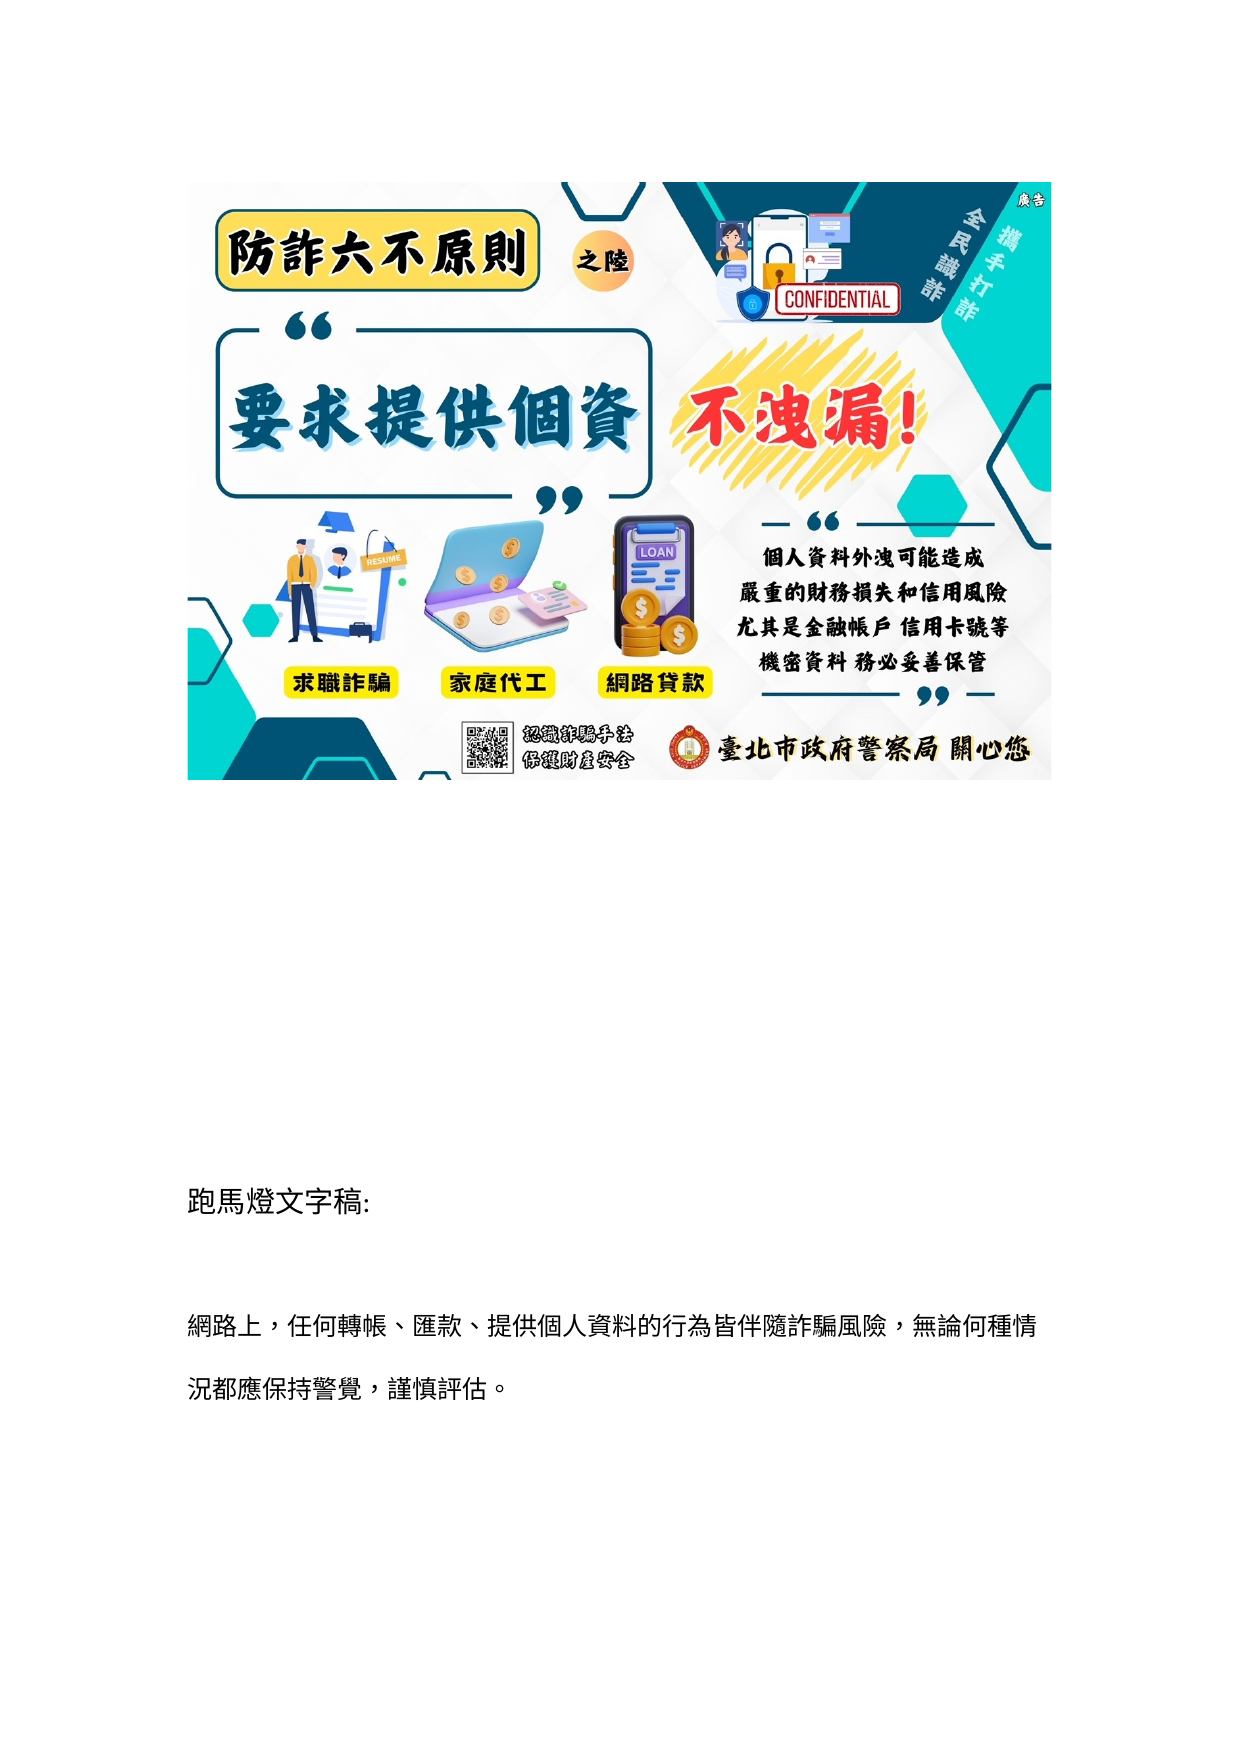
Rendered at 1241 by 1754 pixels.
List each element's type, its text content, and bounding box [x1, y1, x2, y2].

text 網路上，任何轉帳、匯款、提供個人資料的行為皆伴隨詐騙風險，無論何種情況都應保持警覺，謹慎評估。 [187, 1283, 1053, 1408]
text 跑馬燈文字稿: [187, 1158, 1053, 1221]
